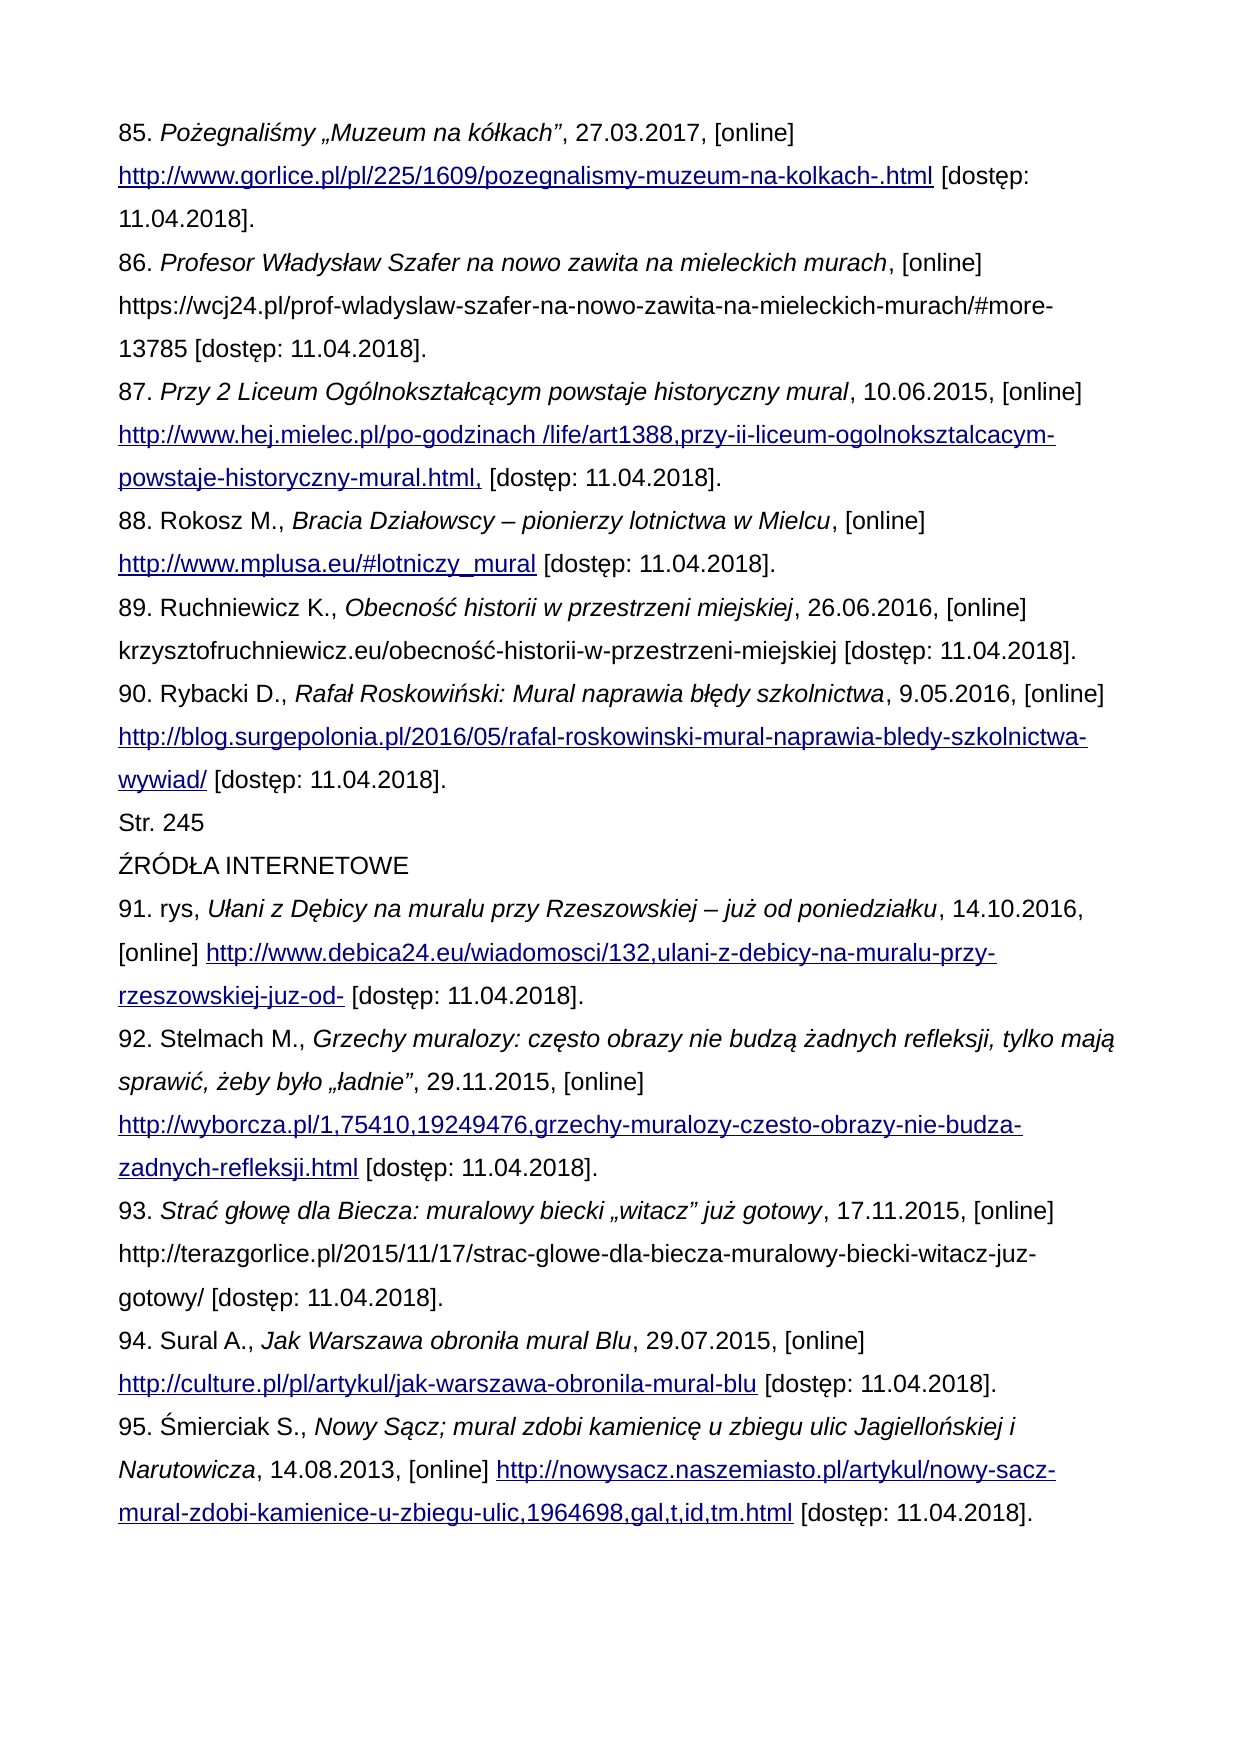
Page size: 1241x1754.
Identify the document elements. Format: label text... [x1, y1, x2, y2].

text 87. Przy 2 Liceum Ogólnokształcącym powstaje historyczny mural, 10.06.2015, [online] http://www.hej.mielec.pl/po-godzinach /life/art1388,przy-ii-liceum-ogolnoksztalcacym-powstaje-historyczny-mural.html, [dostęp: 11.04.2018]. [118, 377, 1122, 492]
text 94. Sural A., Jak Warszawa obroniła mural Blu, 29.07.2015, [online] http://culture.pl/pl/artykul/jak-warszawa-obronila-mural-blu [dostęp: 11.04.2018]. [118, 1326, 1122, 1397]
text 86. Profesor Władysław Szafer na nowo zawita na mieleckich murach, [online] https://wcj24.pl/prof-wladyslaw-szafer-na-nowo-zawita-na-mieleckich-murach/#more-13785 [dostęp: 11.04.2018]. [118, 247, 1122, 362]
text 88. Rokosz M., Bracia Działowscy – pionierzy lotnictwa w Mielcu, [online] http://www.mplusa.eu/#lotniczy_mural [dostęp: 11.04.2018]. [118, 506, 1122, 578]
text 85. Pożegnaliśmy „Muzeum na kółkach”, 27.03.2017, [online] http://www.gorlice.pl/pl/225/1609/pozegnalismy-muzeum-na-kolkach-.html [dostęp: 11.04.2018]. [118, 118, 1122, 233]
text 95. Śmierciak S., Nowy Sącz; mural zdobi kamienicę u zbiegu ulic Jagiellońskiej i Narutowicza, 14.08.2013, [online] http://nowysacz.naszemiasto.pl/artykul/nowy-sacz-mural-zdobi-kamienice-u-zbiegu-ulic,1964698,gal,t,id,tm.html [dostęp: 11.04.2018]. [118, 1412, 1122, 1527]
text 91. rys, Ułani z Dębicy na muralu przy Rzeszowskiej – już od poniedziałku, 14.10.2016, [online] http://www.debica24.eu/wiadomosci/132,ulani-z-debicy-na-muralu-przy-rzeszowskiej-juz-od- [dostęp: 11.04.2018]. [118, 894, 1122, 1009]
text 92. Stelmach M., Grzechy muralozy: często obrazy nie budzą żadnych refleksji, tylko mają sprawić, żeby było „ładnie”, 29.11.2015, [online] http://wyborcza.pl/1,75410,19249476,grzechy-muralozy-czesto-obrazy-nie-budza-zadnych-refleksji.html [dostęp: 11.04.2018]. [118, 1024, 1122, 1182]
text Str. 245 [118, 808, 1122, 837]
text 90. Rybacki D., Rafał Roskowiński: Mural naprawia błędy szkolnictwa, 9.05.2016, [online] http://blog.surgepolonia.pl/2016/05/rafal-roskowinski-mural-naprawia-bledy-szkolnictwa-wywiad/ [dostęp: 11.04.2018]. [118, 679, 1122, 794]
text ŹRÓDŁA INTERNETOWE [118, 851, 1122, 880]
text 89. Ruchniewicz K., Obecność historii w przestrzeni miejskiej, 26.06.2016, [online] krzysztofruchniewicz.eu/obecność-historii-w-przestrzeni-miejskiej [dostęp: 11.04.2018]. [118, 592, 1122, 664]
text 93. Strać głowę dla Biecza: muralowy biecki „witacz” już gotowy, 17.11.2015, [online] http://terazgorlice.pl/2015/11/17/strac-glowe-dla-biecza-muralowy-biecki-witacz-juz-gotowy/ [dostęp: 11.04.2018]. [118, 1196, 1122, 1311]
